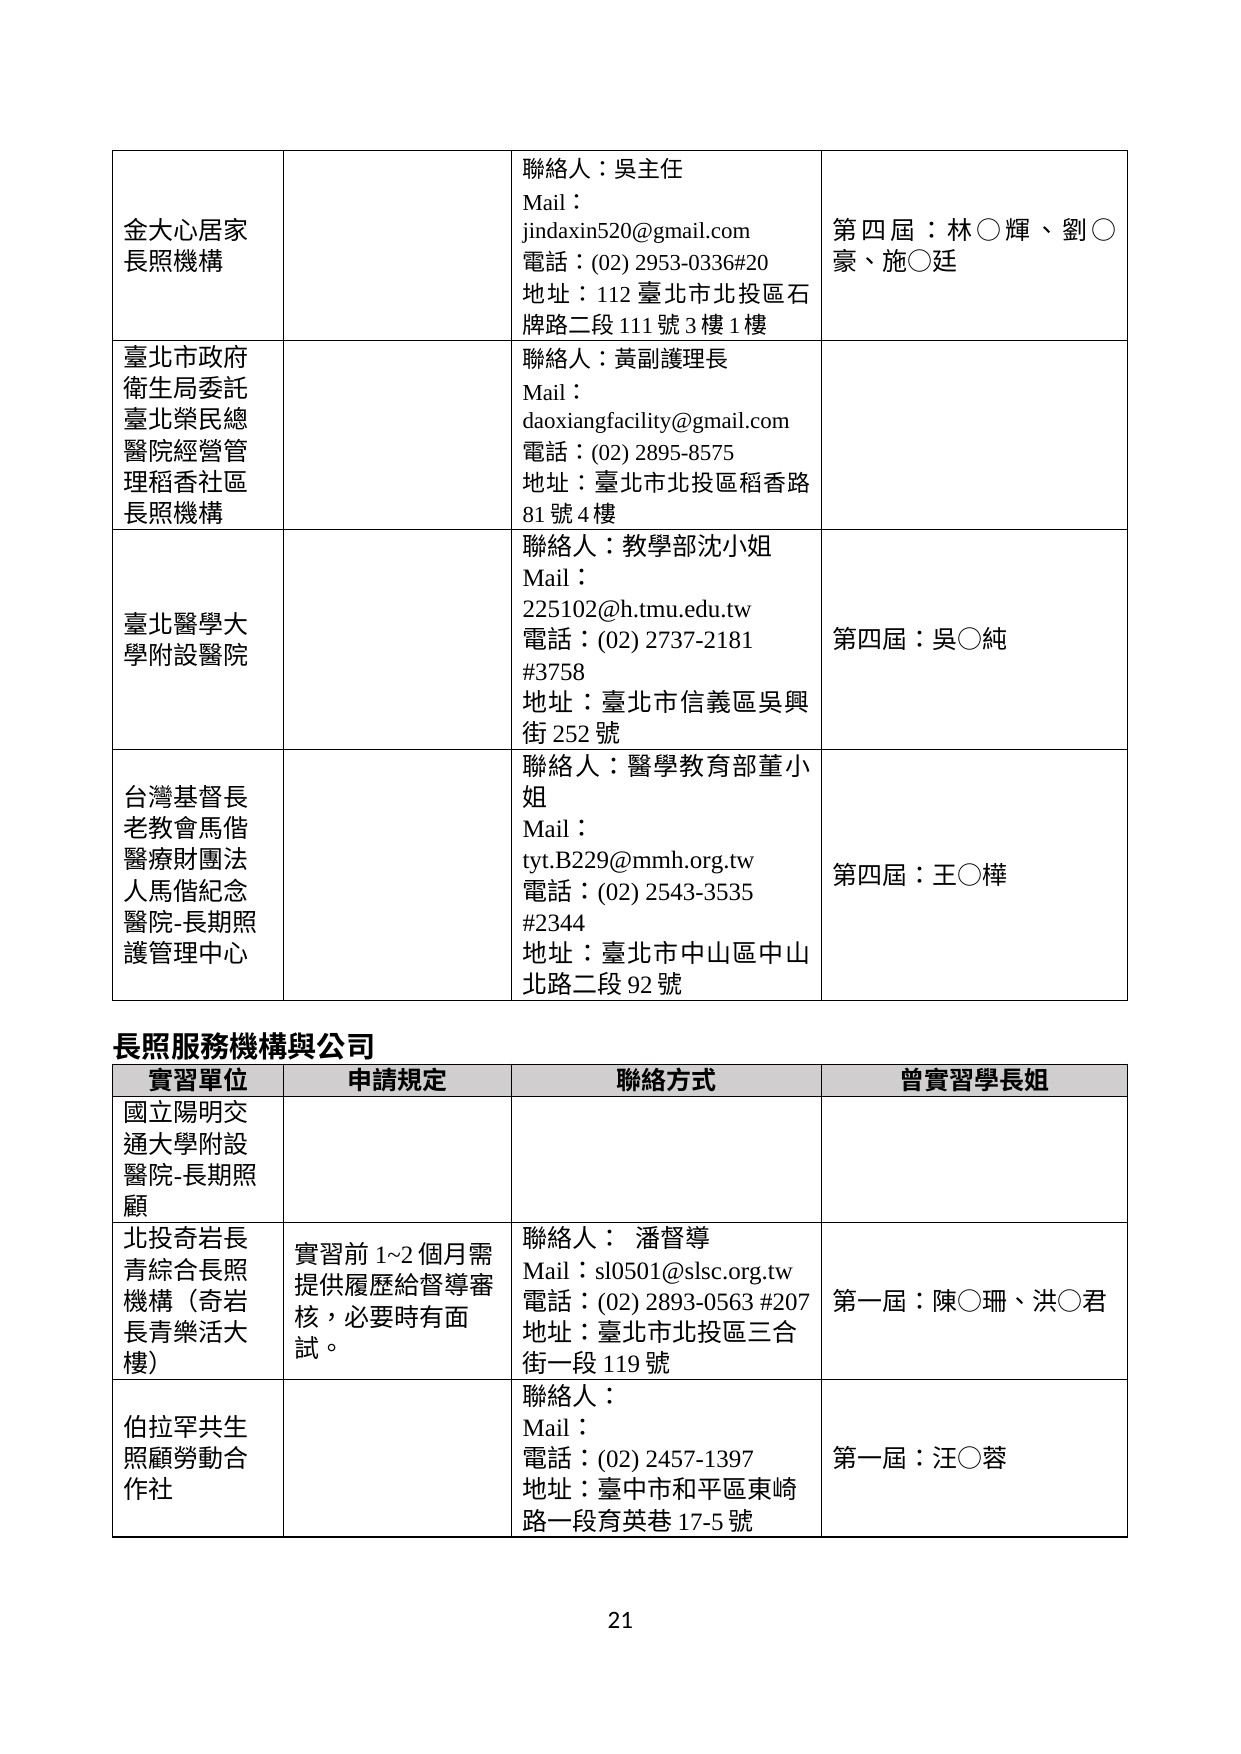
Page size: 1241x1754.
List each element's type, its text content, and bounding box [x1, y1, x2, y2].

table_cell [284, 530, 511, 749]
table_cell [822, 1097, 1127, 1222]
table_header 實習單位 [113, 1065, 283, 1096]
table_cell 第四屆：林○輝、劉○豪、施○廷 [822, 151, 1127, 339]
table_cell [822, 341, 1127, 529]
table_cell 國立陽明交通大學附設醫院-長期照顧 [113, 1097, 283, 1222]
table_cell [284, 1380, 511, 1536]
table_cell 聯絡人： Mail： 電話：(02) 2457-1397 地址：臺中市和平區東崎路一段育英巷17-5號 [512, 1380, 821, 1536]
table_cell 台灣基督長老教會馬偕醫療財團法人馬偕紀念醫院-長期照護管理中心 [113, 750, 283, 1000]
table_cell 第一屆：汪○蓉 [822, 1380, 1127, 1536]
table_cell 臺北市政府衛生局委託臺北榮民總醫院經營管理稻香社區長照機構 [113, 341, 283, 529]
table_header 申請規定 [284, 1065, 511, 1096]
table_cell 實習前1~2個月需提供履歷給督導審核，必要時有面試。 [284, 1223, 511, 1379]
table_cell 聯絡人：吳主任 Mail：jindaxin520@gmail.com 電話：(02) 2953-0336#20 地址：112臺北市北投區石牌路二段111號3樓1樓 [512, 151, 821, 339]
table_cell 聯絡人：教學部沈小姐 Mail：225102@h.tmu.edu.tw 電話：(02) 2737-2181 #3758 地址：臺北市信義區吳興街252號 [512, 530, 821, 749]
table_cell [284, 341, 511, 529]
table_cell 金大心居家長照機構 [113, 151, 283, 339]
table_cell 臺北醫學大學附設醫院 [113, 530, 283, 749]
table_cell 第四屆：吳○純 [822, 530, 1127, 749]
table_cell [284, 1097, 511, 1222]
table_cell 北投奇岩長青綜合長照機構（奇岩長青樂活大樓） [113, 1223, 283, 1379]
table_cell 聯絡人：醫學教育部董小姐 Mail：tyt.B229@mmh.org.tw 電話：(02) 2543-3535 #2344 地址：臺北市中山區中山北路二段92號 [512, 750, 821, 1000]
table_cell 第一屆：陳○珊、洪○君 [822, 1223, 1127, 1379]
table_cell 第四屆：王○樺 [822, 750, 1127, 1000]
table_cell [512, 1097, 821, 1222]
table_header 聯絡方式 [512, 1065, 821, 1096]
table_cell 聯絡人：黃副護理長 Mail：daoxiangfacility@gmail.com 電話：(02) 2895-8575 地址：臺北市北投區稻香路81號4樓 [512, 341, 821, 529]
table_cell [284, 151, 511, 339]
table_cell [284, 750, 511, 1000]
table_header 曾實習學長姐 [822, 1065, 1127, 1096]
table_cell 伯拉罕共生照顧勞動合作社 [113, 1380, 283, 1536]
table_cell 聯絡人： 潘督導 Mail：sl0501@slsc.org.tw 電話：(02) 2893-0563 #207 地址：臺北市北投區三合街一段119號 [512, 1223, 821, 1379]
text 長照服務機構與公司 [112, 1032, 1128, 1063]
